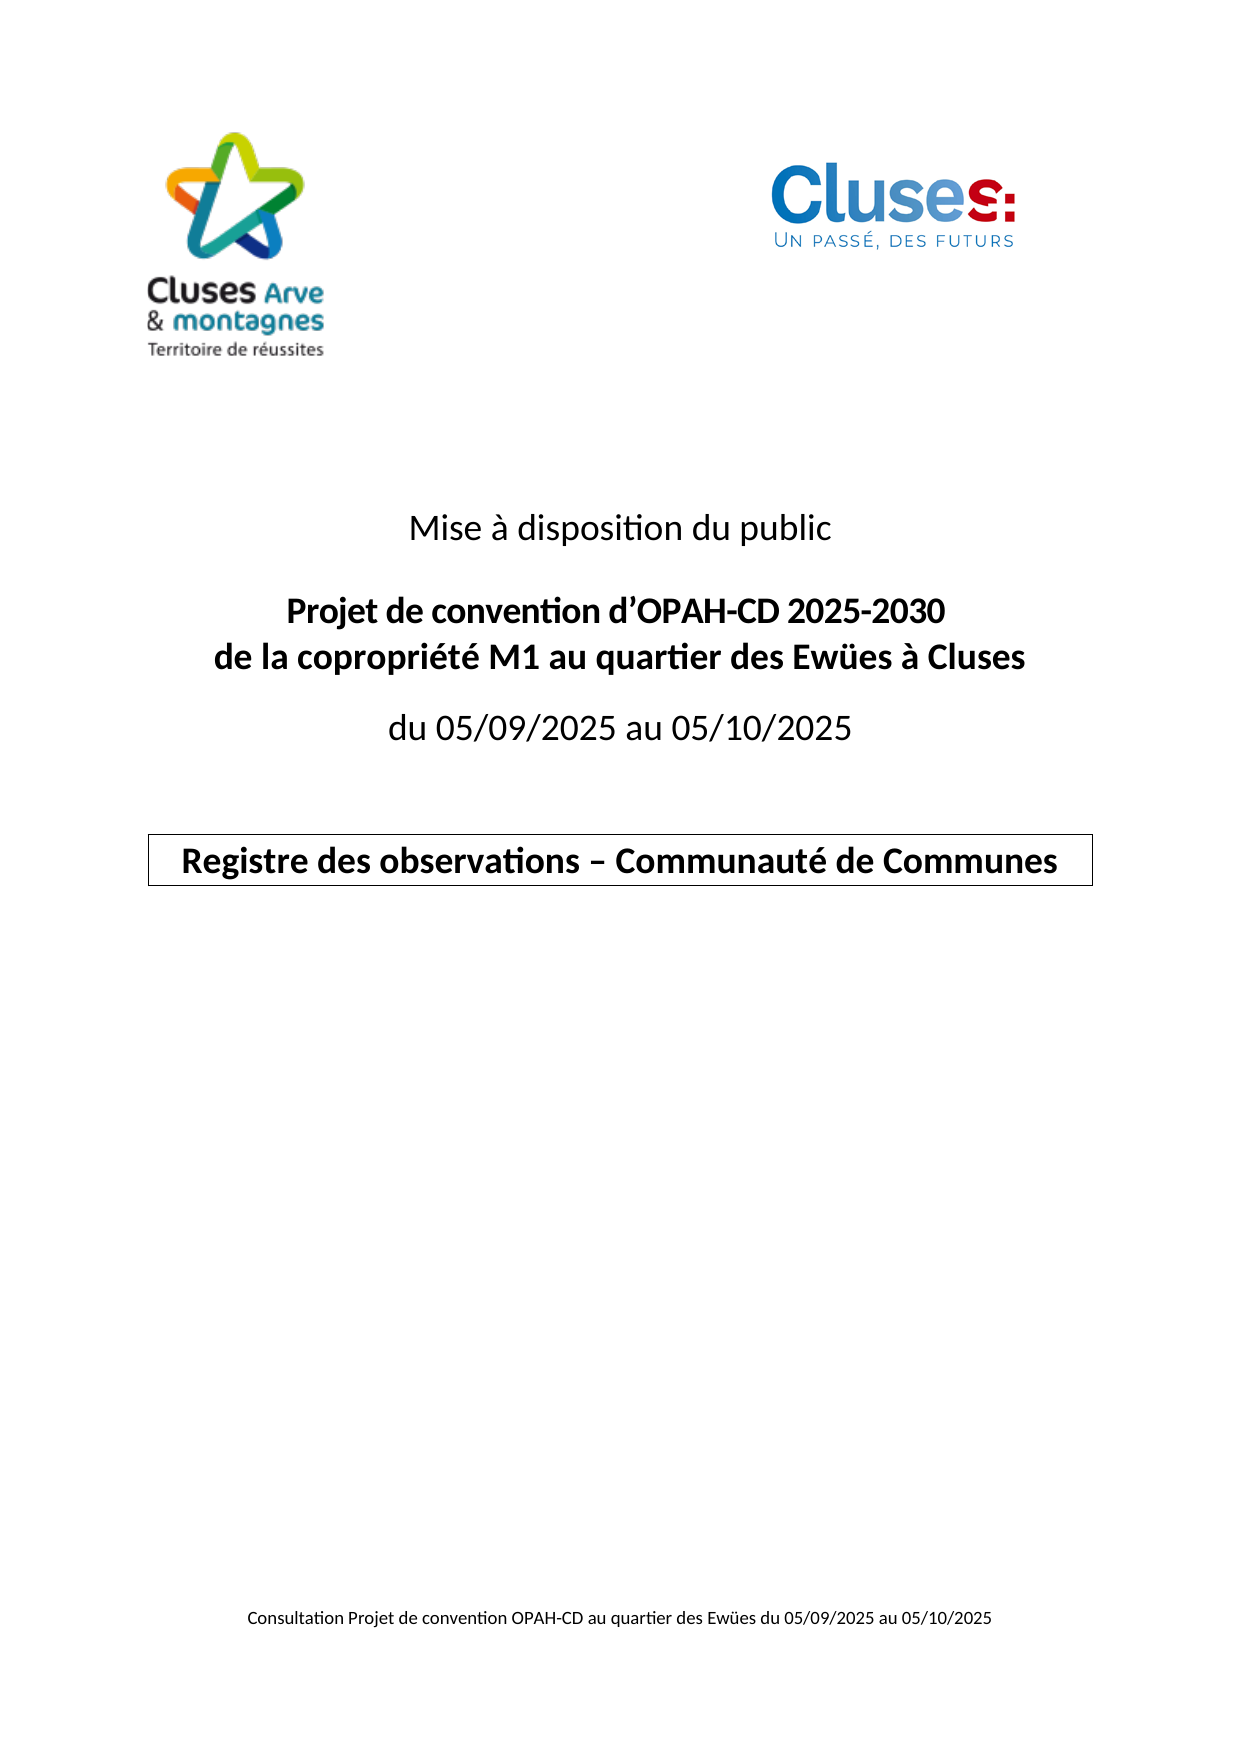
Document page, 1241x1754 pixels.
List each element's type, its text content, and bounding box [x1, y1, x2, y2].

text Registre des observations – Communauté de Communes [149, 835, 1092, 885]
text du 05/09/2025 au 05/10/2025 [148, 704, 1093, 750]
subtitle Projet de convention d’OPAH-CD 2025-2030 de la copropriété M1 au quartier des Ewües à Cluses [148, 587, 1093, 679]
subtitle Mise à disposition du public [148, 504, 1093, 550]
